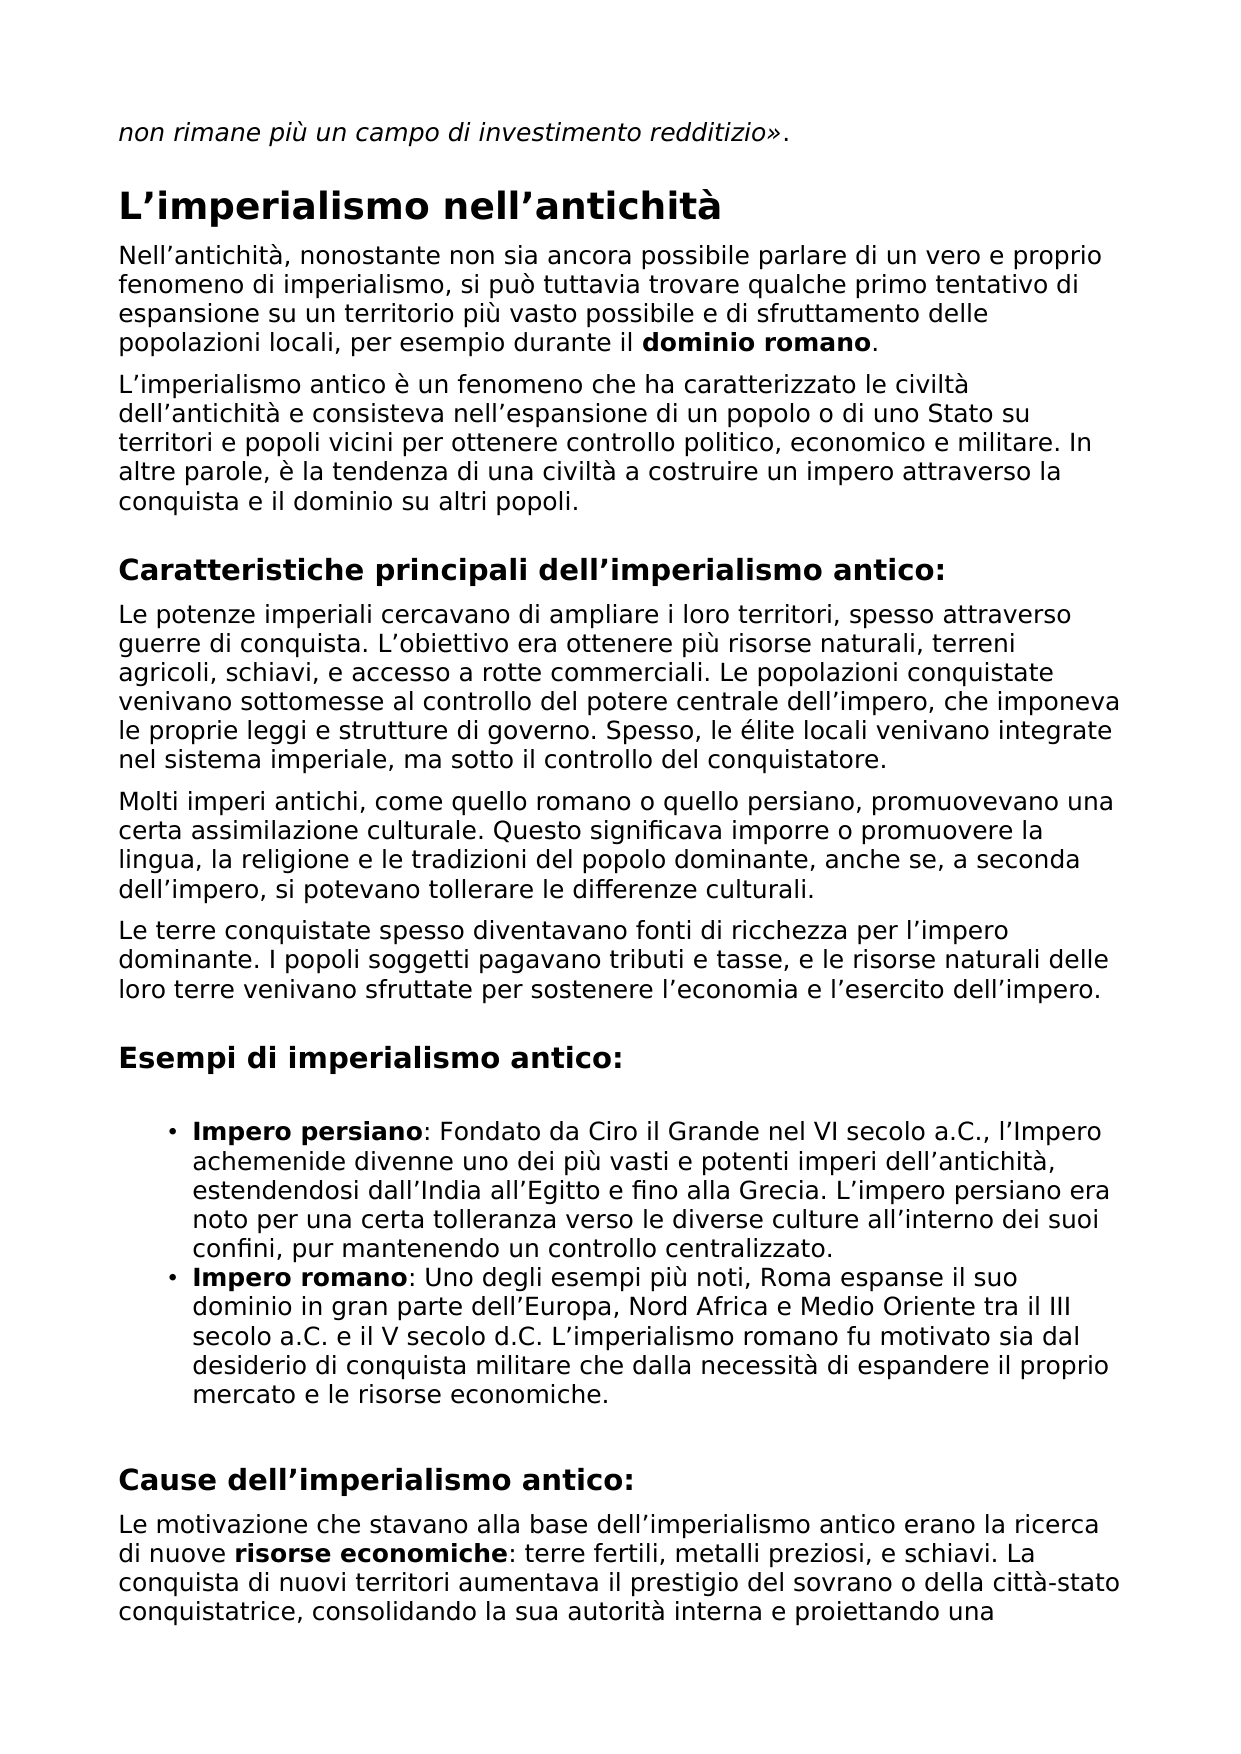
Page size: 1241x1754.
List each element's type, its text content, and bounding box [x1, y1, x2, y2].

text Molti imperi antichi, come quello romano o quello persiano, promuovevano una certa assimilazione culturale. Questo significava imporre o promuovere la lingua, la religione e le tradizioni del popolo dominante, anche se, a seconda dell’impero, si potevano tollerare le differenze culturali. [118, 787, 1122, 904]
list Impero persiano: Fondato da Ciro il Grande nel VI secolo a.C., l’Impero achemenide divenne uno dei più vasti e potenti imperi dell’antichità, estendendosi dall’India all’Egitto e fino alla Grecia. L’impero persiano era noto per una certa tolleranza verso le diverse culture all’interno dei suoi confini, pur mantenendo un controllo centralizzato. [177, 1117, 1122, 1263]
list Impero romano: Uno degli esempi più noti, Roma espanse il suo dominio in gran parte dell’Europa, Nord Africa e Medio Oriente tra il III secolo a.C. e il V secolo d.C. L’imperialismo romano fu motivato sia dal desiderio di conquista militare che dalla necessità di espandere il proprio mercato e le risorse economiche. [177, 1263, 1122, 1409]
text L’imperialismo antico è un fenomeno che ha caratterizzato le civiltà dell’antichità e consisteva nell’espansione di un popolo o di uno Stato su territori e popoli vicini per ottenere controllo politico, economico e militare. In altre parole, è la tendenza di una civiltà a costruire un impero attraverso la conquista e il dominio su altri popoli. [118, 370, 1122, 516]
text non rimane più un campo di investimento redditizio». [118, 118, 1122, 147]
subtitle Cause dell’imperialismo antico: [118, 1464, 1122, 1498]
subtitle Esempi di imperialismo antico: [118, 1042, 1122, 1076]
subtitle Caratteristiche principali dell’imperialismo antico: [118, 553, 1122, 587]
text Le potenze imperiali cercavano di ampliare i loro territori, spesso attraverso guerre di conquista. L’obiettivo era ottenere più risorse naturali, terreni agricoli, schiavi, e accesso a rotte commerciali. Le popolazioni conquistate venivano sottomesse al controllo del potere centrale dell’impero, che imponeva le proprie leggi e strutture di governo. Spesso, le élite locali venivano integrate nel sistema imperiale, ma sotto il controllo del conquistatore. [118, 600, 1122, 775]
subtitle L’imperialismo nell’antichità [118, 185, 1122, 228]
text Nell’antichità, nonostante non sia ancora possibile parlare di un vero e proprio fenomeno di imperialismo, si può tuttavia trovare qualche primo tentativo di espansione su un territorio più vasto possibile e di sfruttamento delle popolazioni locali, per esempio durante il dominio romano. [118, 241, 1122, 358]
text Le motivazione che stavano alla base dell’imperialismo antico erano la ricerca di nuove risorse economiche: terre fertili, metalli preziosi, e schiavi. La conquista di nuovi territori aumentava il prestigio del sovrano o della città-stato conquistatrice, consolidando la sua autorità interna e proiettando una [118, 1510, 1122, 1627]
text Le terre conquistate spesso diventavano fonti di ricchezza per l’impero dominante. I popoli soggetti pagavano tributi e tasse, e le risorse naturali delle loro terre venivano sfruttate per sostenere l’economia e l’esercito dell’impero. [118, 917, 1122, 1004]
